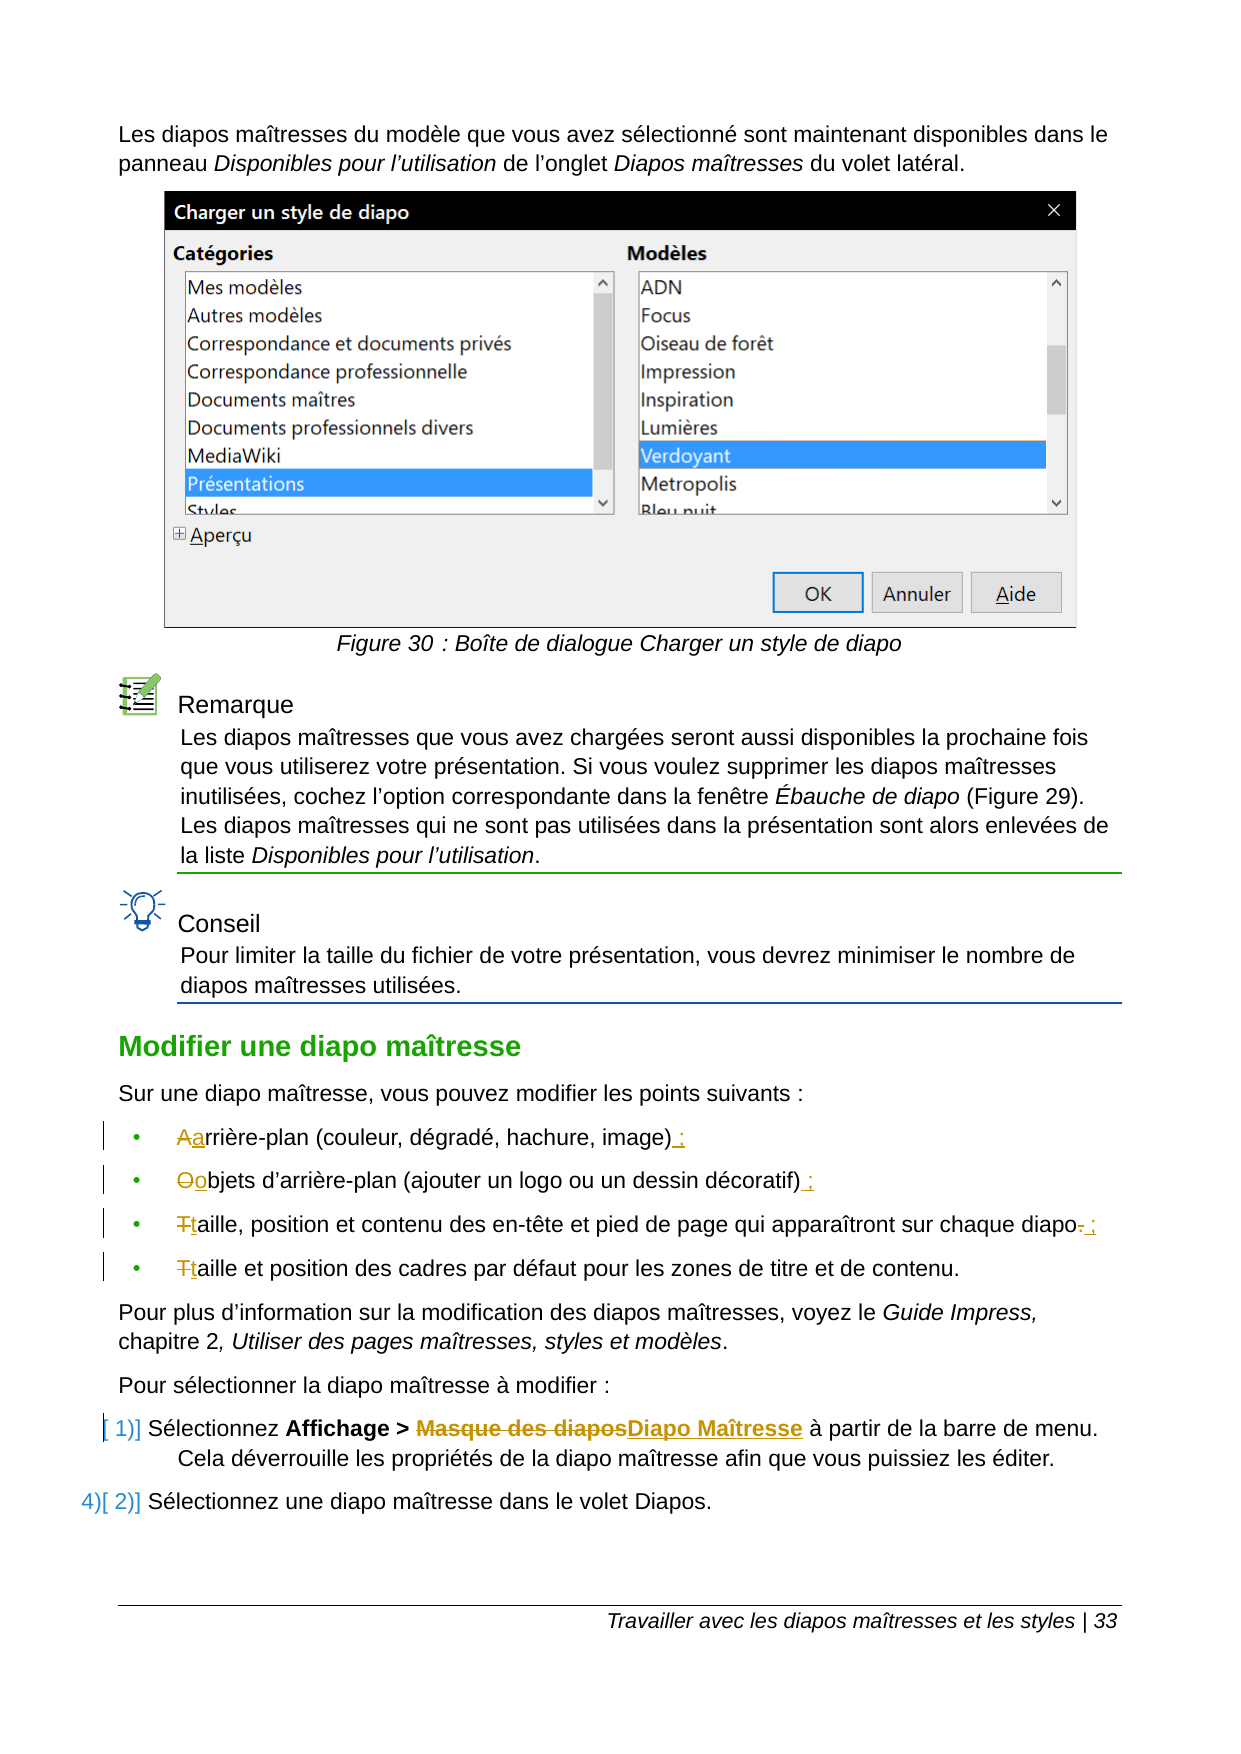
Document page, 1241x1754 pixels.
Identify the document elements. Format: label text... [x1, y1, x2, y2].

text Pour sélectionner la diapo maîtresse à modifier : [118, 1369, 1122, 1398]
text Pour limiter la taille du fichier de votre présentation, vous devrez minimiser le nombre de diapos maîtresses utilisées. [177, 937, 1122, 1002]
list taille, position et contenu des en-tête et pied de page qui apparaîtront sur chaque diapo ; [133, 1208, 1122, 1237]
text Pour plus d’information sur la modification des diapos maîtresses, voyez le Guide Impress, chapitre 2, Utiliser des pages maîtresses, styles et modèles. [118, 1296, 1122, 1354]
text Figure 30 : Boîte de dialogue Charger un style de diapo [118, 628, 1122, 657]
text Les diapos maîtresses du modèle que vous avez sélectionné sont maintenant disponibles dans le panneau Disponibles pour l’utilisation de l’onglet Diapos maîtresses du volet latéral. [118, 118, 1122, 176]
list taille et position des cadres par défaut pour les zones de titre et de contenu. [133, 1252, 1122, 1281]
list Conseil [118, 889, 1122, 937]
list arrière-plan (couleur, dégradé, hachure, image) ; [133, 1121, 1122, 1150]
list Remarque [118, 672, 1122, 719]
text Sur une diapo maîtresse, vous pouvez modifier les points suivants : [118, 1077, 1122, 1106]
list Sélectionnez Affichage > Diapo Maîtresse à partir de la barre de menu. Cela déverrouille les propriétés de la diapo maîtresse afin que vous puissiez les éditer. [148, 1412, 1122, 1471]
text Les diapos maîtresses que vous avez chargées seront aussi disponibles la prochaine fois que vous utiliserez votre présentation. Si vous voulez supprimer les diapos maîtresses inutilisées, cochez l’option correspondante dans la fenêtre Ébauche de diapo (Figure 29). Les diapos maîtresses qui ne sont pas utilisées dans la présentation sont alors enlevées de la liste Disponibles pour l’utilisation. [177, 719, 1122, 872]
list Sélectionnez une diapo maîtresse dans le volet Diapos. [148, 1485, 1122, 1514]
list objets d’arrière-plan (ajouter un logo ou un dessin décoratif) ; [133, 1164, 1122, 1194]
picture [164, 191, 1077, 628]
subtitle Modifier une diapo maîtresse [118, 1033, 1122, 1062]
